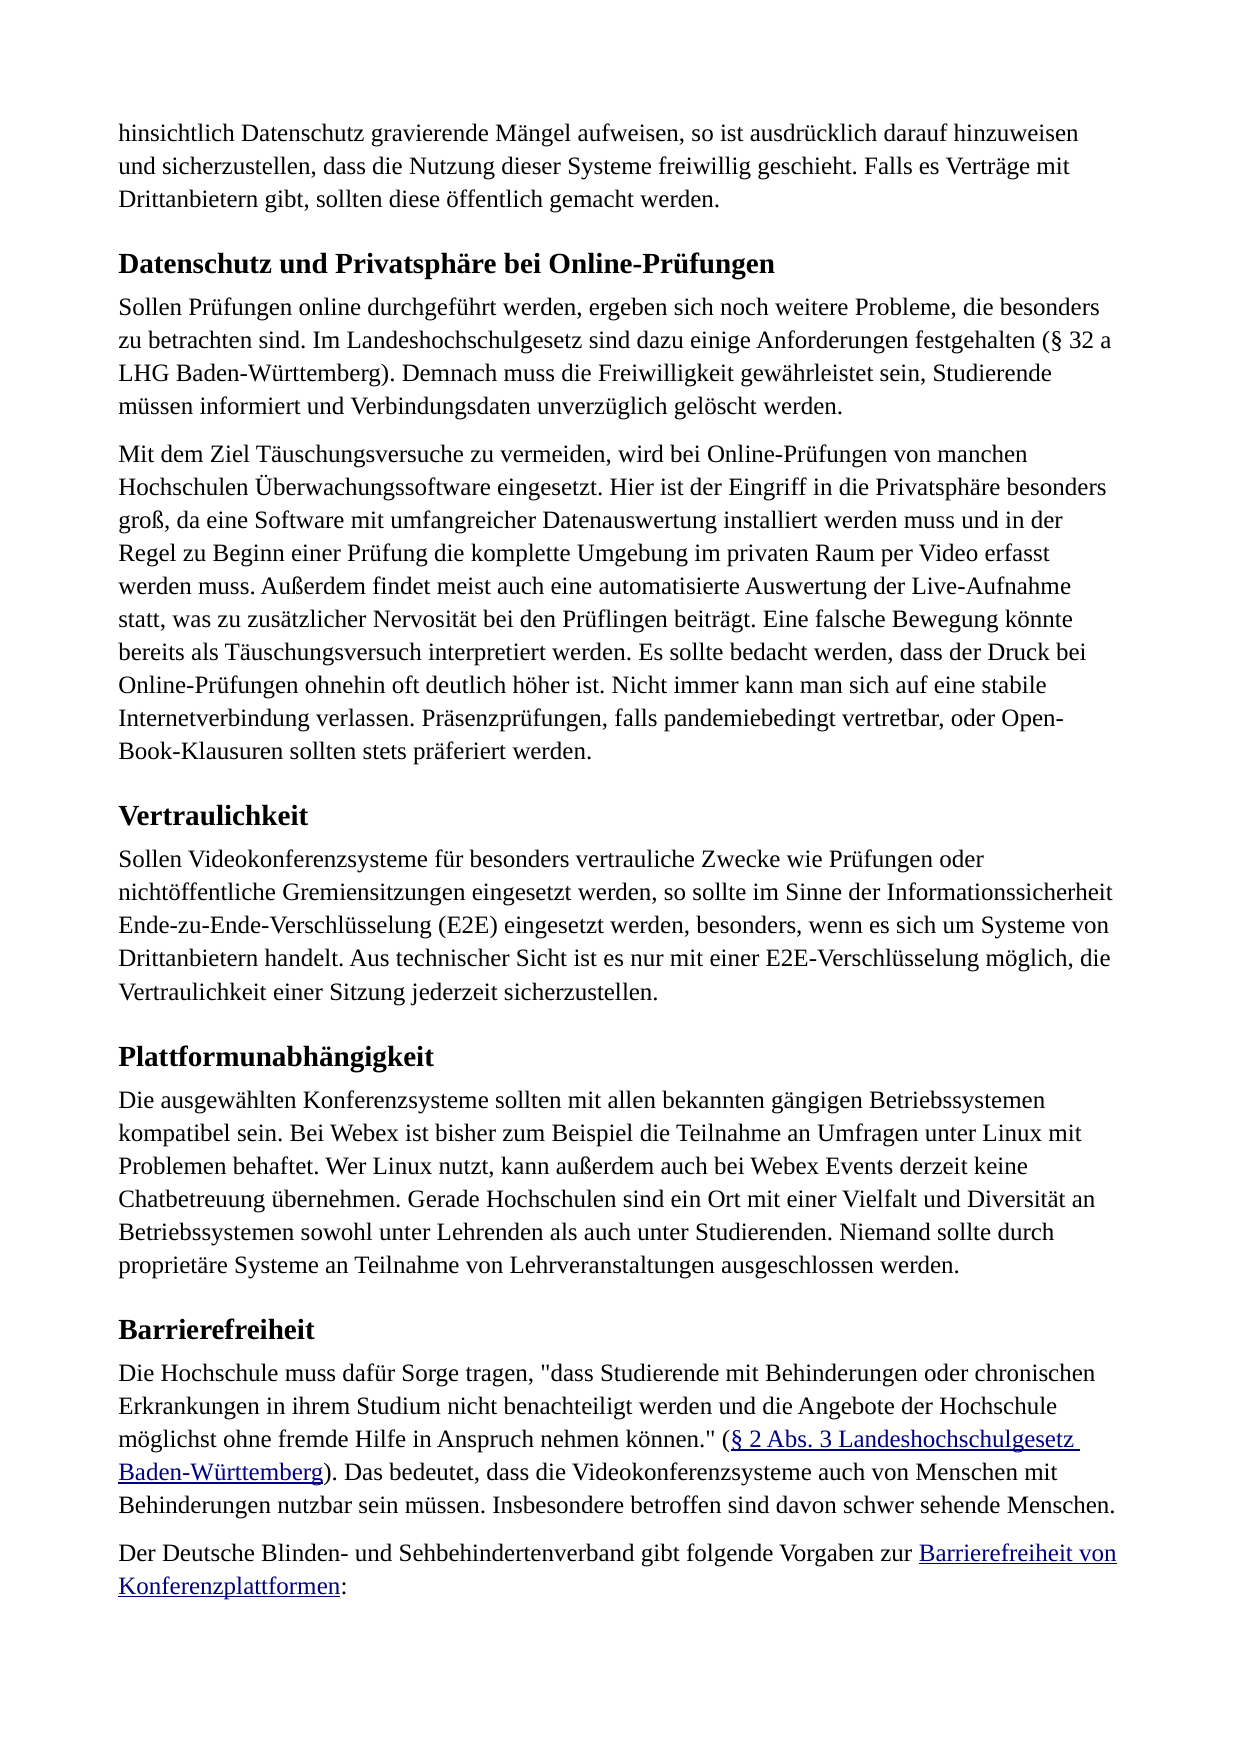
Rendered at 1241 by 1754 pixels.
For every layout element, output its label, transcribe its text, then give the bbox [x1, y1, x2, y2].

subtitle Datenschutz und Privatsphäre bei Online-Prüfungen [118, 246, 1122, 280]
text Der Deutsche Blinden- und Sehbehindertenverband gibt folgende Vorgaben zur Barrierefreiheit von Konferenzplattformen: [118, 1538, 1122, 1599]
subtitle Barrierefreiheit [118, 1312, 1122, 1346]
text Die Hochschule muss dafür Sorge tragen, "dass Studierende mit Behinderungen oder chronischen Erkrankungen in ihrem Studium nicht benachteiligt werden und die Angebote der Hochschule möglichst ohne fremde Hilfe in Anspruch nehmen können." (§ 2 Abs. 3 Landeshochschulgesetz Baden-Württemberg). Das bedeutet, dass die Videokonferenzsysteme auch von Menschen mit Behinderungen nutzbar sein müssen. Insbesondere betroffen sind davon schwer sehende Menschen. [118, 1358, 1122, 1519]
text Die ausgewählten Konferenzsysteme sollten mit allen bekannten gängigen Betriebssystemen kompatibel sein. Bei Webex ist bisher zum Beispiel die Teilnahme an Umfragen unter Linux mit Problemen behaftet. Wer Linux nutzt, kann außerdem auch bei Webex Events derzeit keine Chatbetreuung übernehmen. Gerade Hochschulen sind ein Ort mit einer Vielfalt und Diversität an Betriebssystemen sowohl unter Lehrenden als auch unter Studierenden. Niemand sollte durch proprietäre Systeme an Teilnahme von Lehrveranstaltungen ausgeschlossen werden. [118, 1085, 1122, 1279]
text Sollen Prüfungen online durchgeführt werden, ergeben sich noch weitere Probleme, die besonders zu betrachten sind. Im Landeshochschulgesetz sind dazu einige Anforderungen festgehalten (§ 32 a LHG Baden-Württemberg). Demnach muss die Freiwilligkeit gewährleistet sein, Studierende müssen informiert und Verbindungsdaten unverzüglich gelöscht werden. [118, 292, 1122, 420]
text Mit dem Ziel Täuschungsversuche zu vermeiden, wird bei Online-Prüfungen von manchen Hochschulen Überwachungssoftware eingesetzt. Hier ist der Eingriff in die Privatsphäre besonders groß, da eine Software mit umfangreicher Datenauswertung installiert werden muss und in der Regel zu Beginn einer Prüfung die komplette Umgebung im privaten Raum per Video erfasst werden muss. Außerdem findet meist auch eine automatisierte Auswertung der Live-Aufnahme statt, was zu zusätzlicher Nervosität bei den Prüflingen beiträgt. Eine falsche Bewegung könnte bereits als Täuschungsversuch interpretiert werden. Es sollte bedacht werden, dass der Druck bei Online-Prüfungen ohnehin oft deutlich höher ist. Nicht immer kann man sich auf eine stabile Internetverbindung verlassen. Präsenzprüfungen, falls pandemiebedingt vertretbar, oder Open-Book-Klausuren sollten stets präferiert werden. [118, 439, 1122, 765]
text Sollen Videokonferenzsysteme für besonders vertrauliche Zwecke wie Prüfungen oder nichtöffentliche Gremiensitzungen eingesetzt werden, so sollte im Sinne der Informationssicherheit Ende-zu-Ende-Verschlüsselung (E2E) eingesetzt werden, besonders, wenn es sich um Systeme von Drittanbietern handelt. Aus technischer Sicht ist es nur mit einer E2E-Verschlüsselung möglich, die Vertraulichkeit einer Sitzung jederzeit sicherzustellen. [118, 844, 1122, 1005]
text hinsichtlich Datenschutz gravierende Mängel aufweisen, so ist ausdrücklich darauf hinzuweisen und sicherzustellen, dass die Nutzung dieser Systeme freiwillig geschieht. Falls es Verträge mit Drittanbietern gibt, sollten diese öffentlich gemacht werden. [118, 118, 1122, 213]
subtitle Plattformunabhängigkeit [118, 1039, 1122, 1072]
subtitle Vertraulichkeit [118, 798, 1122, 832]
